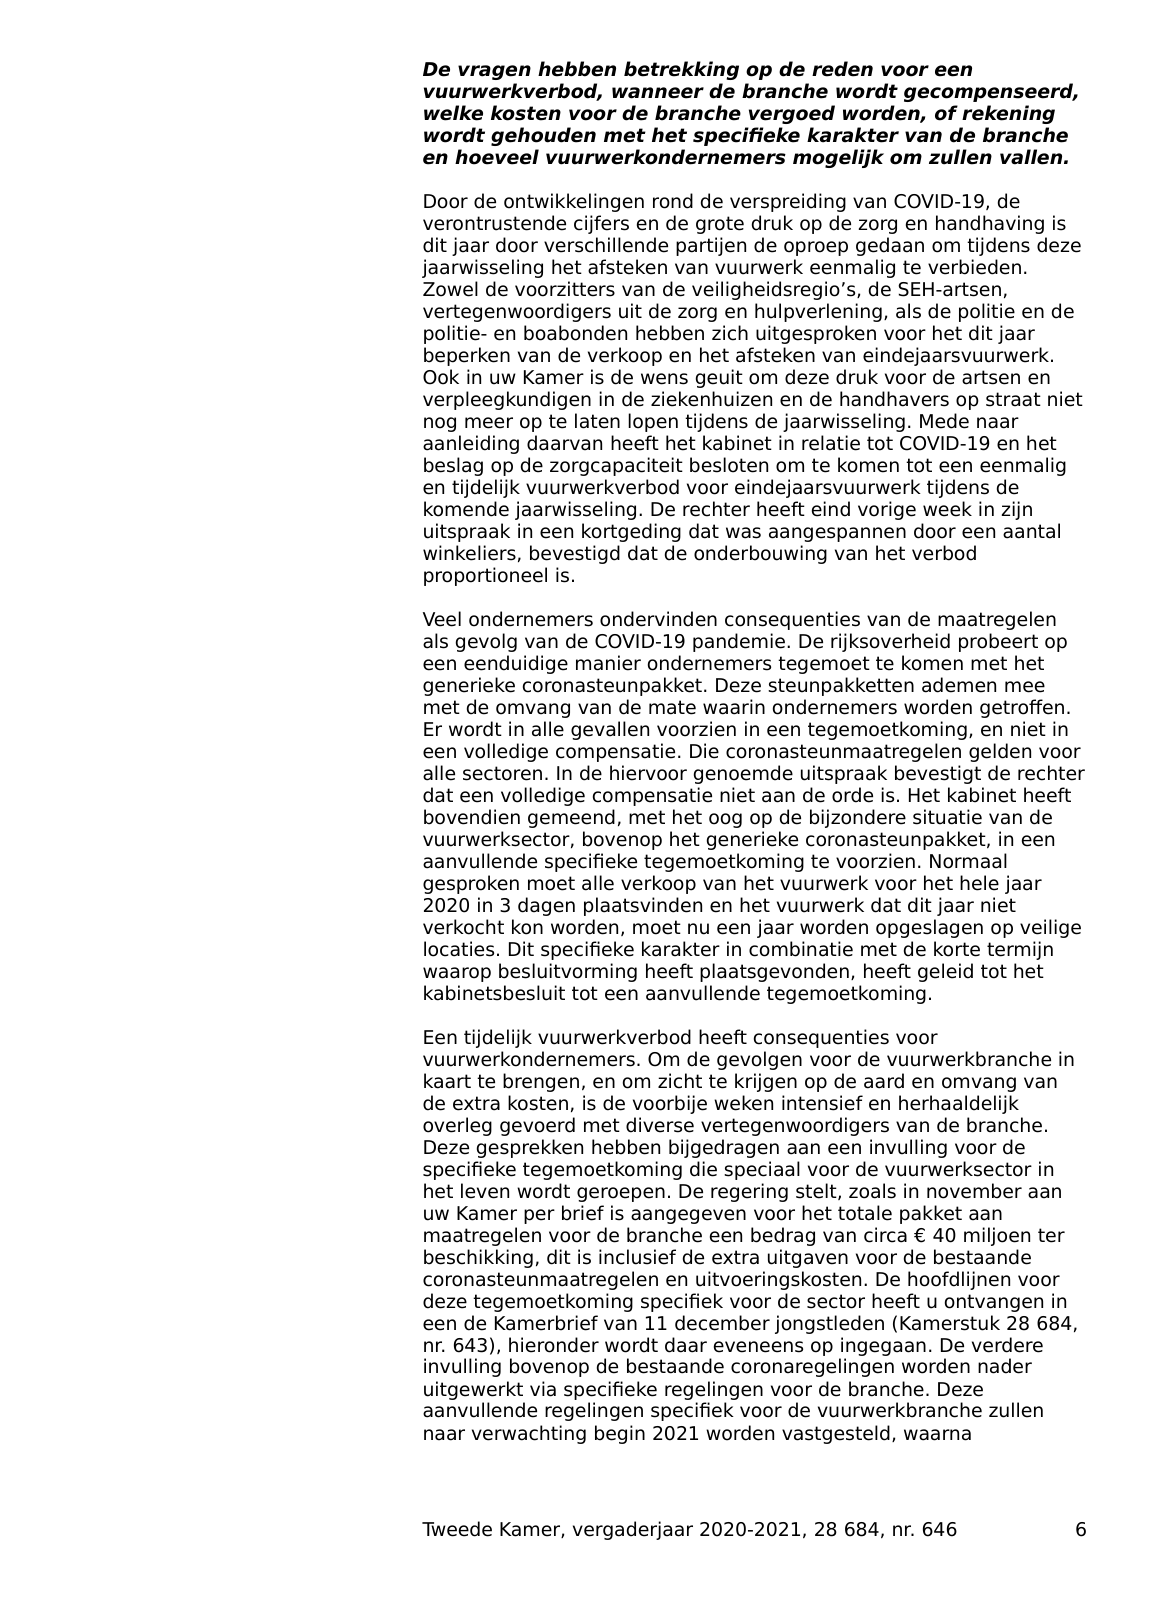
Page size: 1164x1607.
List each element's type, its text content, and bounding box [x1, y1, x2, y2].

text De vragen hebben betrekking op de reden voor een vuurwerkverbod, wanneer de branche wordt gecompenseerd, welke kosten voor de branche vergoed worden, of rekening wordt gehouden met het specifieke karakter van de branche en hoeveel vuurwerkondernemers mogelijk om zullen vallen. [422, 59, 1087, 169]
text Veel ondernemers ondervinden consequenties van de maatregelen als gevolg van de COVID-19 pandemie. De rijksoverheid probeert op een eenduidige manier ondernemers tegemoet te komen met het generieke coronasteunpakket. Deze steunpakketten ademen mee met de omvang van de mate waarin ondernemers worden getroffen. Er wordt in alle gevallen voorzien in een tegemoetkoming, en niet in een volledige compensatie. Die coronasteunmaatregelen gelden voor alle sectoren. In de hiervoor genoemde uitspraak bevestigt de rechter dat een volledige compensatie niet aan de orde is. Het kabinet heeft bovendien gemeend, met het oog op de bijzondere situatie van de vuurwerksector, bovenop het generieke coronasteunpakket, in een aanvullende specifieke tegemoetkoming te voorzien. Normaal gesproken moet alle verkoop van het vuurwerk voor het hele jaar 2020 in 3 dagen plaatsvinden en het vuurwerk dat dit jaar niet verkocht kon worden, moet nu een jaar worden opgeslagen op veilige locaties. Dit specifieke karakter in combinatie met de korte termijn waarop besluitvorming heeft plaatsgevonden, heeft geleid tot het kabinetsbesluit tot een aanvullende tegemoetkoming. [422, 609, 1087, 1004]
text Door de ontwikkelingen rond de verspreiding van COVID-19, de verontrustende cijfers en de grote druk op de zorg en handhaving is dit jaar door verschillende partijen de oproep gedaan om tijdens deze jaarwisseling het afsteken van vuurwerk eenmalig te verbieden. Zowel de voorzitters van de veiligheidsregio’s, de SEH-artsen, vertegenwoordigers uit de zorg en hulpverlening, als de politie en de politie- en boabonden hebben zich uitgesproken voor het dit jaar beperken van de verkoop en het afsteken van eindejaarsvuurwerk. Ook in uw Kamer is de wens geuit om deze druk voor de artsen en verpleegkundigen in de ziekenhuizen en de handhavers op straat niet nog meer op te laten lopen tijdens de jaarwisseling. Mede naar aanleiding daarvan heeft het kabinet in relatie tot COVID-19 en het beslag op de zorgcapaciteit besloten om te komen tot een eenmalig en tijdelijk vuurwerkverbod voor eindejaarsvuurwerk tijdens de komende jaarwisseling. De rechter heeft eind vorige week in zijn uitspraak in een kortgeding dat was aangespannen door een aantal winkeliers, bevestigd dat de onderbouwing van het verbod proportioneel is. [422, 191, 1087, 587]
text Een tijdelijk vuurwerkverbod heeft consequenties voor vuurwerkondernemers. Om de gevolgen voor de vuurwerkbranche in kaart te brengen, en om zicht te krijgen op de aard en omvang van de extra kosten, is de voorbije weken intensief en herhaaldelijk overleg gevoerd met diverse vertegenwoordigers van de branche. Deze gesprekken hebben bijgedragen aan een invulling voor de specifieke tegemoetkoming die speciaal voor de vuurwerksector in het leven wordt geroepen. De regering stelt, zoals in november aan uw Kamer per brief is aangegeven voor het totale pakket aan maatregelen voor de branche een bedrag van circa € 40 miljoen ter beschikking, dit is inclusief de extra uitgaven voor de bestaande coronasteunmaatregelen en uitvoeringskosten. De hoofdlijnen voor deze tegemoetkoming specifiek voor de sector heeft u ontvangen in een de Kamerbrief van 11 december jongstleden (Kamerstuk 28 684, nr. 643), hieronder wordt daar eveneens op ingegaan. De verdere invulling bovenop de bestaande coronaregelingen worden nader uitgewerkt via specifieke regelingen voor de branche. Deze aanvullende regelingen specifiek voor de vuurwerkbranche zullen naar verwachting begin 2021 worden vastgesteld, waarna [422, 1027, 1087, 1444]
